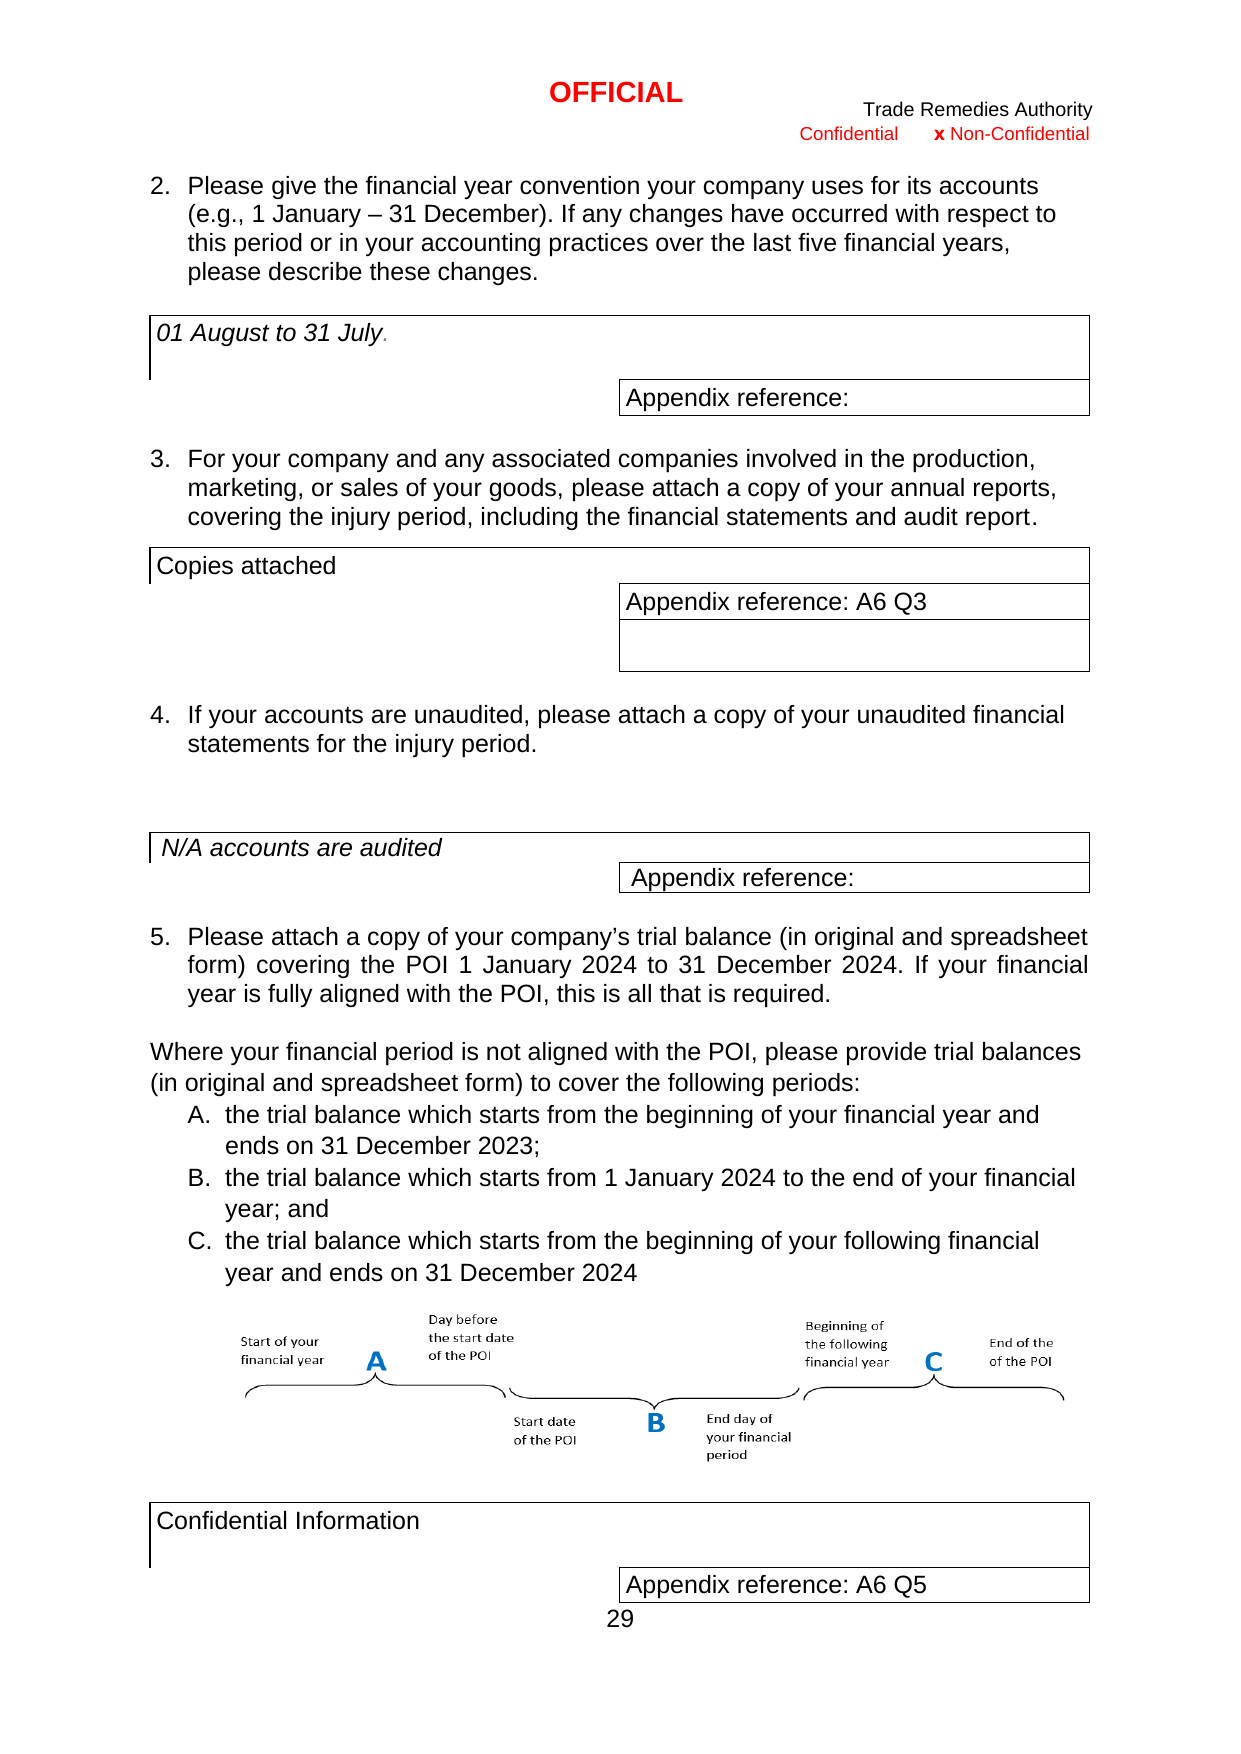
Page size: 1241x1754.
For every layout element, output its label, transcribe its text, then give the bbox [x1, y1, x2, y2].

table_header Copies attached [151, 548, 1089, 583]
table_header 01 August to 31 July. [151, 316, 1089, 379]
text Where your financial period is not aligned with the POI, please provide trial balances (in original and spreadsheet form) to cover the following periods: [150, 1037, 1090, 1097]
table_cell [620, 620, 1089, 671]
list the trial balance which starts from the beginning of your following financial year and ends on 31 December 2024 [187, 1226, 1090, 1286]
list For your company and any associated companies involved in the production, marketing, or sales of your goods, please attach a copy of your annual reports, covering the injury period, including the financial statements and audit report. [150, 444, 1090, 531]
table_cell [150, 620, 619, 671]
list Please give the financial year convention your company uses for its accounts (e.g., 1 January – 31 December). If any changes have occurred with respect to this period or in your accounting practices over the last five financial years, please describe these changes. [150, 171, 1090, 286]
list Please attach a copy of your company’s trial balance (in original and spreadsheet form) covering the POI 1 January 2024 to 31 December 2024. If your financial year is fully aligned with the POI, this is all that is required. [150, 922, 1090, 1008]
list If your accounts are unaudited, please attach a copy of your unaudited financial statements for the injury period. [150, 701, 1090, 758]
table_cell [150, 1568, 619, 1602]
table_cell [150, 863, 619, 892]
table_cell Appendix reference: A6 Q3 [620, 584, 1089, 618]
list the trial balance which starts from 1 January 2024 to the end of your financial year; and [187, 1163, 1090, 1223]
table_cell [150, 584, 619, 618]
table_header N/A accounts are audited [151, 833, 1089, 862]
list the trial balance which starts from the beginning of your financial year and ends on 31 December 2023; [187, 1100, 1090, 1160]
table_cell Appendix reference: A6 Q5 [620, 1568, 1089, 1602]
table_header Confidential Information [151, 1503, 1089, 1567]
table_cell Appendix reference: [620, 380, 1089, 414]
table_cell Appendix reference: [620, 863, 1089, 892]
table_cell [150, 380, 619, 414]
